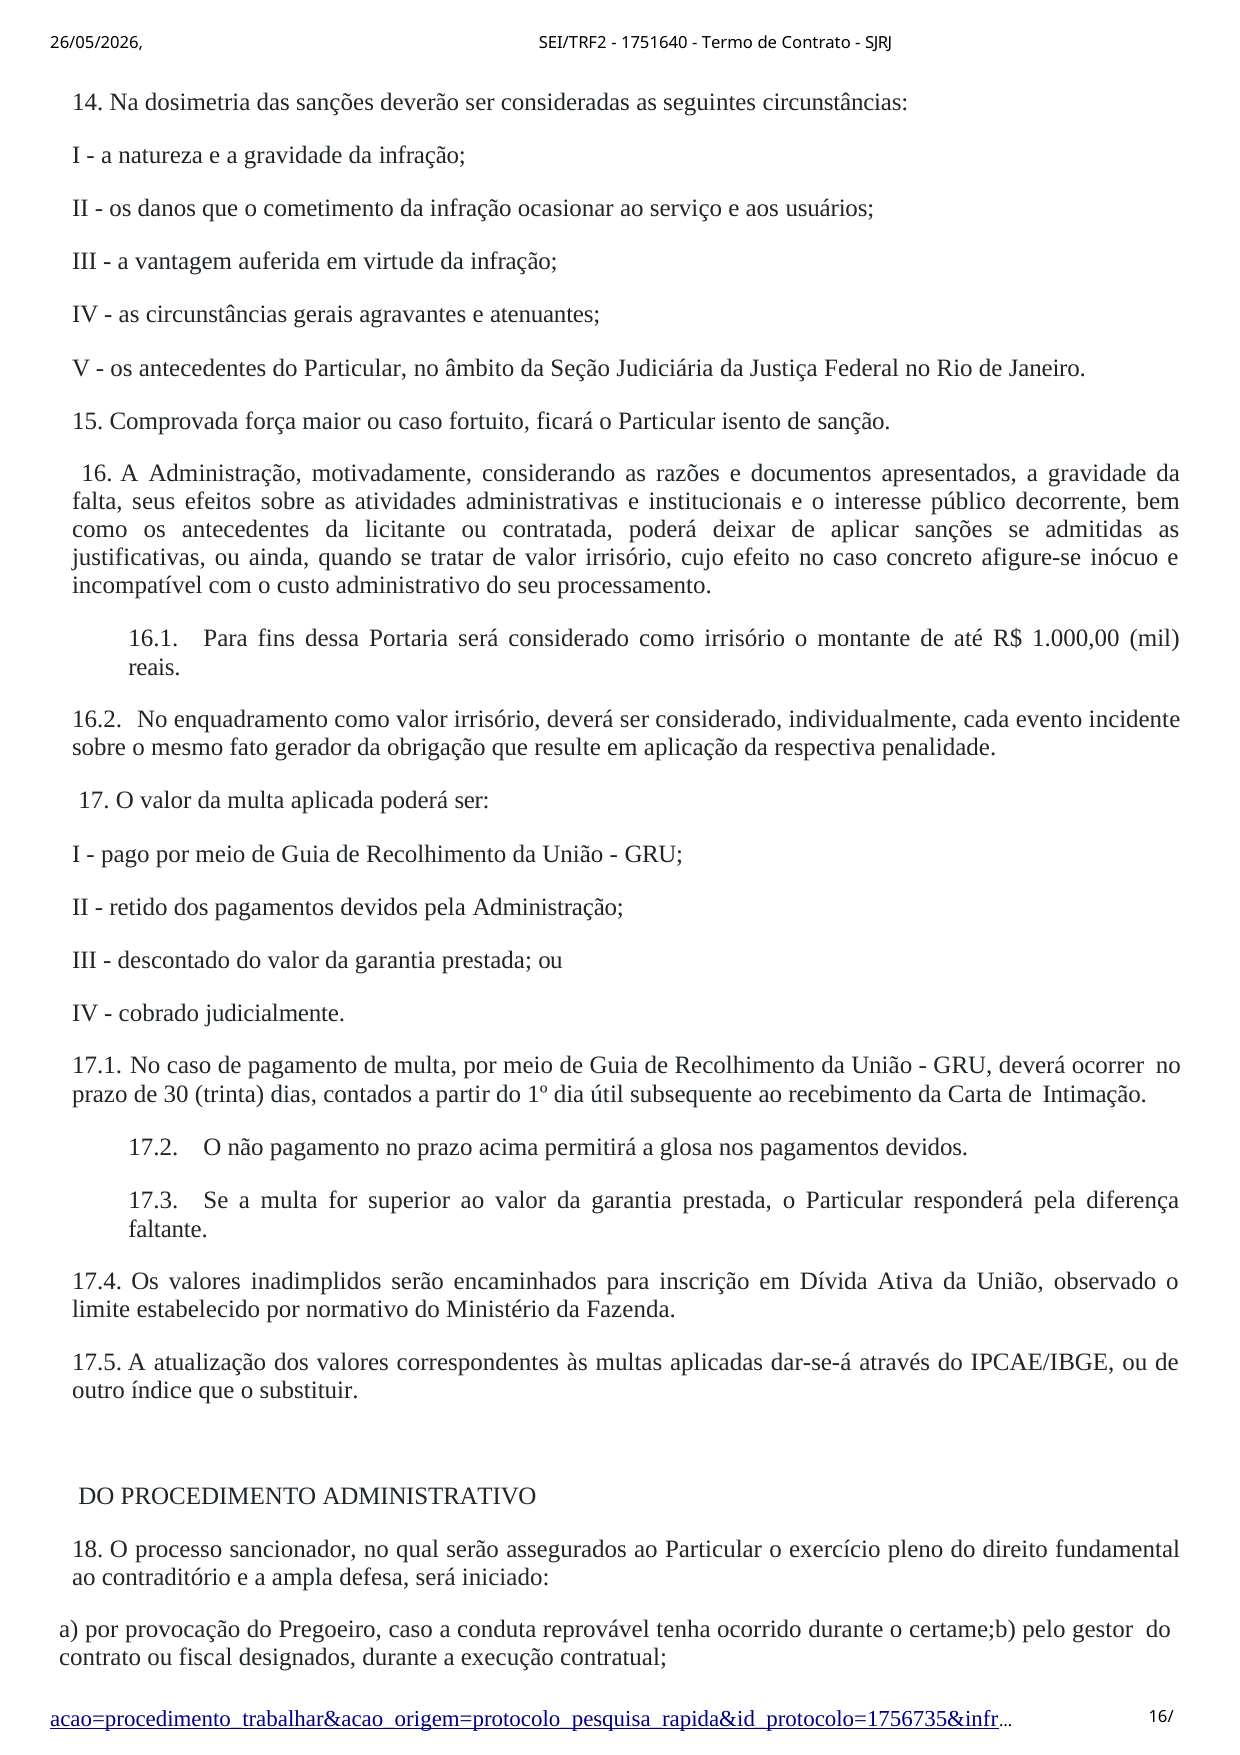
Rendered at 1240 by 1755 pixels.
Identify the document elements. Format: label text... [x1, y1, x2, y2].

text a) por provocação do Pregoeiro, caso a conduta reprovável tenha ocorrido durante o certame;b) pelo gestor do contrato ou fiscal designados, durante a execução contratual; [59, 1615, 1171, 1671]
list No enquadramento como valor irrisório, deverá ser considerado, individualmente, cada evento incidente sobre o mesmo fato gerador da obrigação que resulte em aplicação da respectiva penalidade. [72, 705, 1181, 761]
list - descontado do valor da garantia prestada; ou [72, 945, 1181, 974]
list No caso de pagamento de multa, por meio de Guia de Recolhimento da União - GRU, deverá ocorrer no prazo de 30 (trinta) dias, contados a partir do 1º dia útil subsequente ao recebimento da Carta de Intimação. [72, 1052, 1181, 1107]
list A Administração, motivadamente, considerando as razões e documentos apresentados, a gravidade da falta, seus efeitos sobre as atividades administrativas e institucionais e o interesse público decorrente, bem como os antecedentes da licitante ou contratada, poderá deixar de aplicar sanções se admitidas as justificativas, ou ainda, quando se tratar de valor irrisório, cujo efeito no caso concreto afigure-se inócuo e incompatível com o custo administrativo do seu processamento. [72, 459, 1181, 599]
list - cobrado judicialmente. [72, 998, 1181, 1027]
list O não pagamento no prazo acima permitirá a glosa nos pagamentos devidos. [128, 1132, 1181, 1161]
list Se a multa for superior ao valor da garantia prestada, o Particular responderá pela diferença faltante. [128, 1185, 1181, 1242]
text DO PROCEDIMENTO ADMINISTRATIVO [78, 1481, 1181, 1510]
list Na dosimetria das sanções deverão ser consideradas as seguintes circunstâncias: [72, 87, 1181, 116]
list - as circunstâncias gerais agravantes e atenuantes; [72, 299, 1181, 328]
list - retido dos pagamentos devidos pela Administração; [72, 892, 1181, 921]
list O processo sancionador, no qual serão assegurados ao Particular o exercício pleno do direito fundamental ao contraditório e a ampla defesa, será iniciado: [72, 1535, 1181, 1591]
list A atualização dos valores correspondentes às multas aplicadas dar-se-á através do IPCAE/IBGE, ou de outro índice que o substituir. [72, 1348, 1181, 1404]
list - a natureza e a gravidade da infração; [72, 140, 1181, 169]
list Comprovada força maior ou caso fortuito, ficará o Particular isento de sanção. [72, 406, 1181, 434]
list - pago por meio de Guia de Recolhimento da União - GRU; [72, 839, 1181, 867]
list - os antecedentes do Particular, no âmbito da Seção Judiciária da Justiça Federal no Rio de Janeiro. [72, 353, 1181, 381]
list - os danos que o cometimento da infração ocasionar ao serviço e aos usuários; [72, 193, 1181, 222]
list - a vantagem auferida em virtude da infração; [72, 246, 1181, 275]
list Os valores inadimplidos serão encaminhados para inscrição em Dívida Ativa da União, observado o limite estabelecido por normativo do Ministério da Fazenda. [72, 1267, 1181, 1323]
list Para fins dessa Portaria será considerado como irrisório o montante de até R$ 1.000,00 (mil) reais. [128, 623, 1181, 681]
list O valor da multa aplicada poderá ser: [78, 786, 1181, 814]
